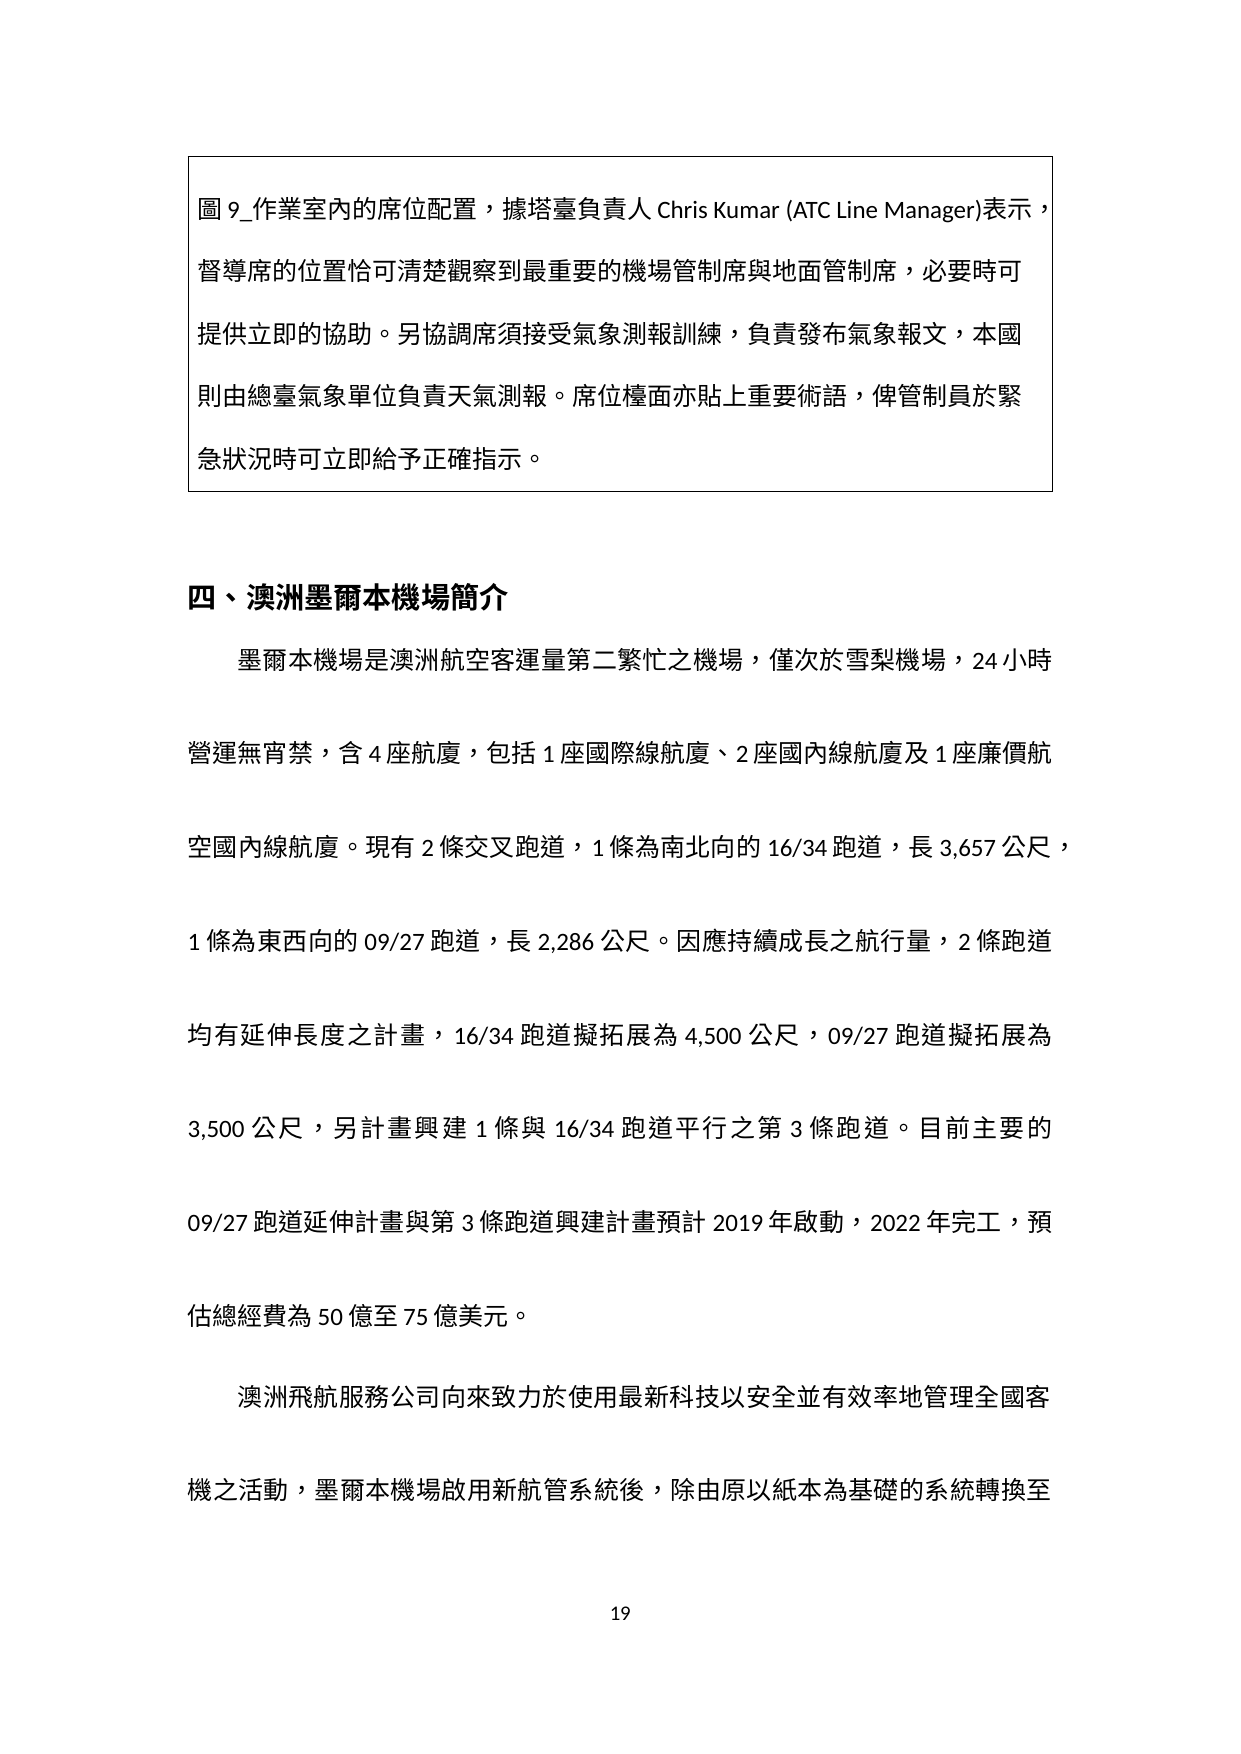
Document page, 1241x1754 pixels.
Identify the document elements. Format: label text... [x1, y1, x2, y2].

text 圖9_作業室內的席位配置，據塔臺負責人Chris Kumar (ATC Line Manager)表示，督導席的位置恰可清楚觀察到最重要的機場管制席與地面管制席，必要時可提供立即的協助。另協調席須接受氣象測報訓練，負責發布氣象報文，本國則由總臺氣象單位負責天氣測報。席位檯面亦貼上重要術語，俾管制員於緊急狀況時可立即給予正確指示。 [189, 157, 1052, 491]
text 墨爾本機場是澳洲航空客運量第二繁忙之機場，僅次於雪梨機場，24小時營運無宵禁，含4座航廈，包括1座國際線航廈、2座國內線航廈及1座廉價航空國內線航廈。現有2條交叉跑道，1條為南北向的16/34跑道，長3,657公尺，1條為東西向的09/27跑道，長2,286公尺。因應持續成長之航行量，2條跑道均有延伸長度之計畫，16/34跑道擬拓展為4,500公尺，09/27跑道擬拓展為3,500公尺，另計畫興建1條與16/34跑道平行之第3條跑道。目前主要的09/27跑道延伸計畫與第3條跑道興建計畫預計2019年啟動，2022年完工，預估總經費為50億至75億美元。 [187, 617, 1053, 1335]
text 四、澳洲墨爾本機場簡介 [187, 554, 1053, 617]
text 澳洲飛航服務公司向來致力於使用最新科技以安全並有效率地管理全國客機之活動，墨爾本機場啟用新航管系統後，除由原以紙本為基礎的系統轉換至 [187, 1353, 1053, 1510]
